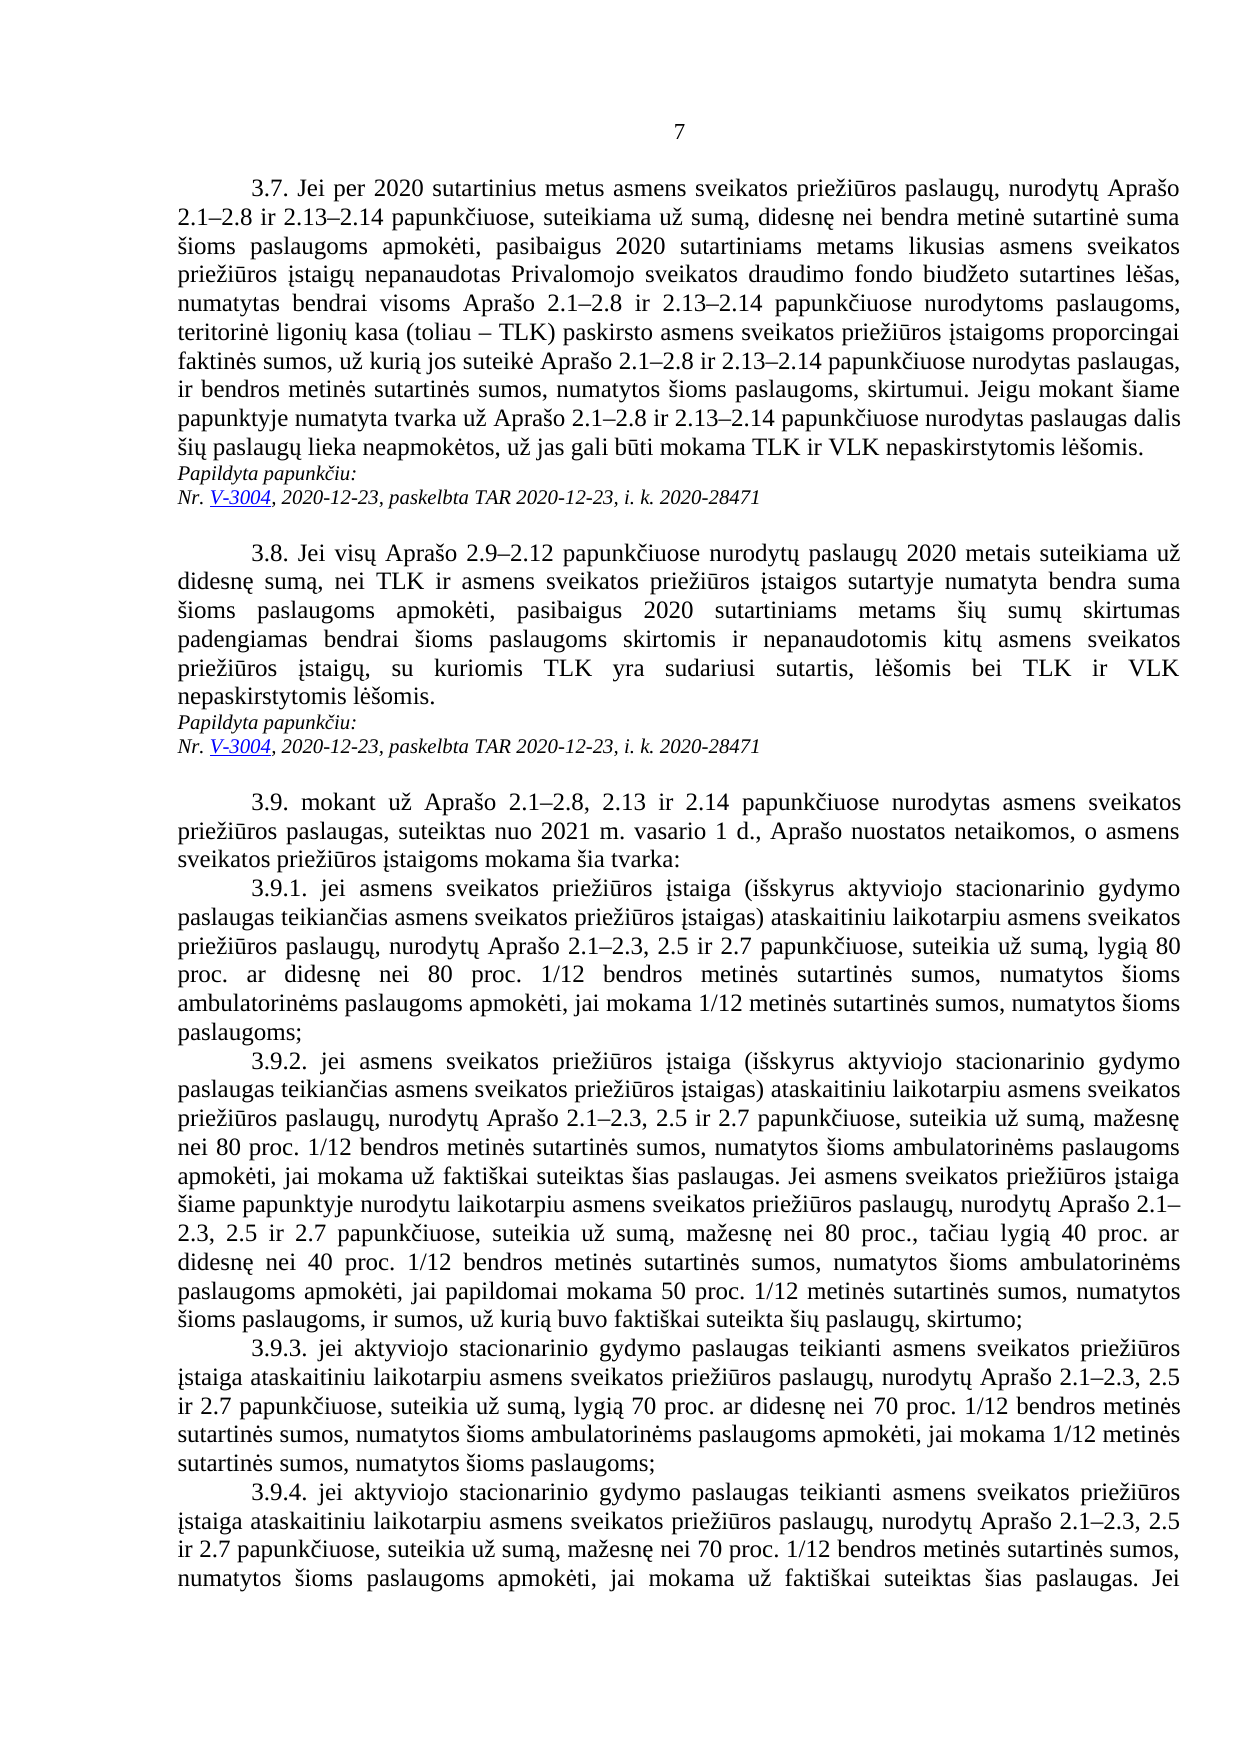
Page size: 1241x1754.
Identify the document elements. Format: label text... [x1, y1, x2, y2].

text Papildyta papunkčiu: [177, 461, 1181, 485]
text 3.7. Jei per 2020 sutartinius metus asmens sveikatos priežiūros paslaugų, nurodytų Aprašo 2.1–2.8 ir 2.13–2.14 papunkčiuose, suteikiama už sumą, didesnę nei bendra metinė sutartinė suma šioms paslaugoms apmokėti, pasibaigus 2020 sutartiniams metams likusias asmens sveikatos priežiūros įstaigų nepanaudotas Privalomojo sveikatos draudimo fondo biudžeto sutartines lėšas, numatytas bendrai visoms Aprašo 2.1–2.8 ir 2.13–2.14 papunkčiuose nurodytoms paslaugoms, teritorinė ligonių kasa (toliau – TLK) paskirsto asmens sveikatos priežiūros įstaigoms proporcingai faktinės sumos, už kurią jos suteikė Aprašo 2.1–2.8 ir 2.13–2.14 papunkčiuose nurodytas paslaugas, ir bendros metinės sutartinės sumos, numatytos šioms paslaugoms, skirtumui. Jeigu mokant šiame papunktyje numatyta tvarka už Aprašo 2.1–2.8 ir 2.13–2.14 papunkčiuose nurodytas paslaugas dalis šių paslaugų lieka neapmokėtos, už jas gali būti mokama TLK ir VLK nepaskirstytomis lėšomis. [177, 173, 1181, 461]
text 3.9.3. jei aktyviojo stacionarinio gydymo paslaugas teikianti asmens sveikatos priežiūros įstaiga ataskaitiniu laikotarpiu asmens sveikatos priežiūros paslaugų, nurodytų Aprašo 2.1–2.3, 2.5 ir 2.7 papunkčiuose, suteikia už sumą, lygią 70 proc. ar didesnę nei 70 proc. 1/12 bendros metinės sutartinės sumos, numatytos šioms ambulatorinėms paslaugoms apmokėti, jai mokama 1/12 metinės sutartinės sumos, numatytos šioms paslaugoms; [177, 1333, 1181, 1477]
text 3.9.1. jei asmens sveikatos priežiūros įstaiga (išskyrus aktyviojo stacionarinio gydymo paslaugas teikiančias asmens sveikatos priežiūros įstaigas) ataskaitiniu laikotarpiu asmens sveikatos priežiūros paslaugų, nurodytų Aprašo 2.1–2.3, 2.5 ir 2.7 papunkčiuose, suteikia už sumą, lygią 80 proc. ar didesnę nei 80 proc. 1/12 bendros metinės sutartinės sumos, numatytos šioms ambulatorinėms paslaugoms apmokėti, jai mokama 1/12 metinės sutartinės sumos, numatytos šioms paslaugoms; [177, 873, 1181, 1046]
text 3.8. Jei visų Aprašo 2.9–2.12 papunkčiuose nurodytų paslaugų 2020 metais suteikiama už didesnę sumą, nei TLK ir asmens sveikatos priežiūros įstaigos sutartyje numatyta bendra suma šioms paslaugoms apmokėti, pasibaigus 2020 sutartiniams metams šių sumų skirtumas padengiamas bendrai šioms paslaugoms skirtomis ir nepanaudotomis kitų asmens sveikatos priežiūros įstaigų, su kuriomis TLK yra sudariusi sutartis, lėšomis bei TLK ir VLK nepaskirstytomis lėšomis. [177, 538, 1181, 710]
text Nr. V-3004, 2020-12-23, paskelbta TAR 2020-12-23, i. k. 2020-28471 [177, 734, 1181, 758]
text 3.9. mokant už Aprašo 2.1–2.8, 2.13 ir 2.14 papunkčiuose nurodytas asmens sveikatos priežiūros paslaugas, suteiktas nuo 2021 m. vasario 1 d., Aprašo nuostatos netaikomos, o asmens sveikatos priežiūros įstaigoms mokama šia tvarka: [177, 787, 1181, 873]
text Papildyta papunkčiu: [177, 710, 1181, 734]
text 3.9.4. jei aktyviojo stacionarinio gydymo paslaugas teikianti asmens sveikatos priežiūros įstaiga ataskaitiniu laikotarpiu asmens sveikatos priežiūros paslaugų, nurodytų Aprašo 2.1–2.3, 2.5 ir 2.7 papunkčiuose, suteikia už sumą, mažesnę nei 70 proc. 1/12 bendros metinės sutartinės sumos, numatytos šioms paslaugoms apmokėti, jai mokama už faktiškai suteiktas šias paslaugas. Jei [177, 1477, 1181, 1592]
text 3.9.2. jei asmens sveikatos priežiūros įstaiga (išskyrus aktyviojo stacionarinio gydymo paslaugas teikiančias asmens sveikatos priežiūros įstaigas) ataskaitiniu laikotarpiu asmens sveikatos priežiūros paslaugų, nurodytų Aprašo 2.1–2.3, 2.5 ir 2.7 papunkčiuose, suteikia už sumą, mažesnę nei 80 proc. 1/12 bendros metinės sutartinės sumos, numatytos šioms ambulatorinėms paslaugoms apmokėti, jai mokama už faktiškai suteiktas šias paslaugas. Jei asmens sveikatos priežiūros įstaiga šiame papunktyje nurodytu laikotarpiu asmens sveikatos priežiūros paslaugų, nurodytų Aprašo 2.1–2.3, 2.5 ir 2.7 papunkčiuose, suteikia už sumą, mažesnę nei 80 proc., tačiau lygią 40 proc. ar didesnę nei 40 proc. 1/12 bendros metinės sutartinės sumos, numatytos šioms ambulatorinėms paslaugoms apmokėti, jai papildomai mokama 50 proc. 1/12 metinės sutartinės sumos, numatytos šioms paslaugoms, ir sumos, už kurią buvo faktiškai suteikta šių paslaugų, skirtumo; [177, 1046, 1181, 1333]
text Nr. V-3004, 2020-12-23, paskelbta TAR 2020-12-23, i. k. 2020-28471 [177, 485, 1181, 509]
